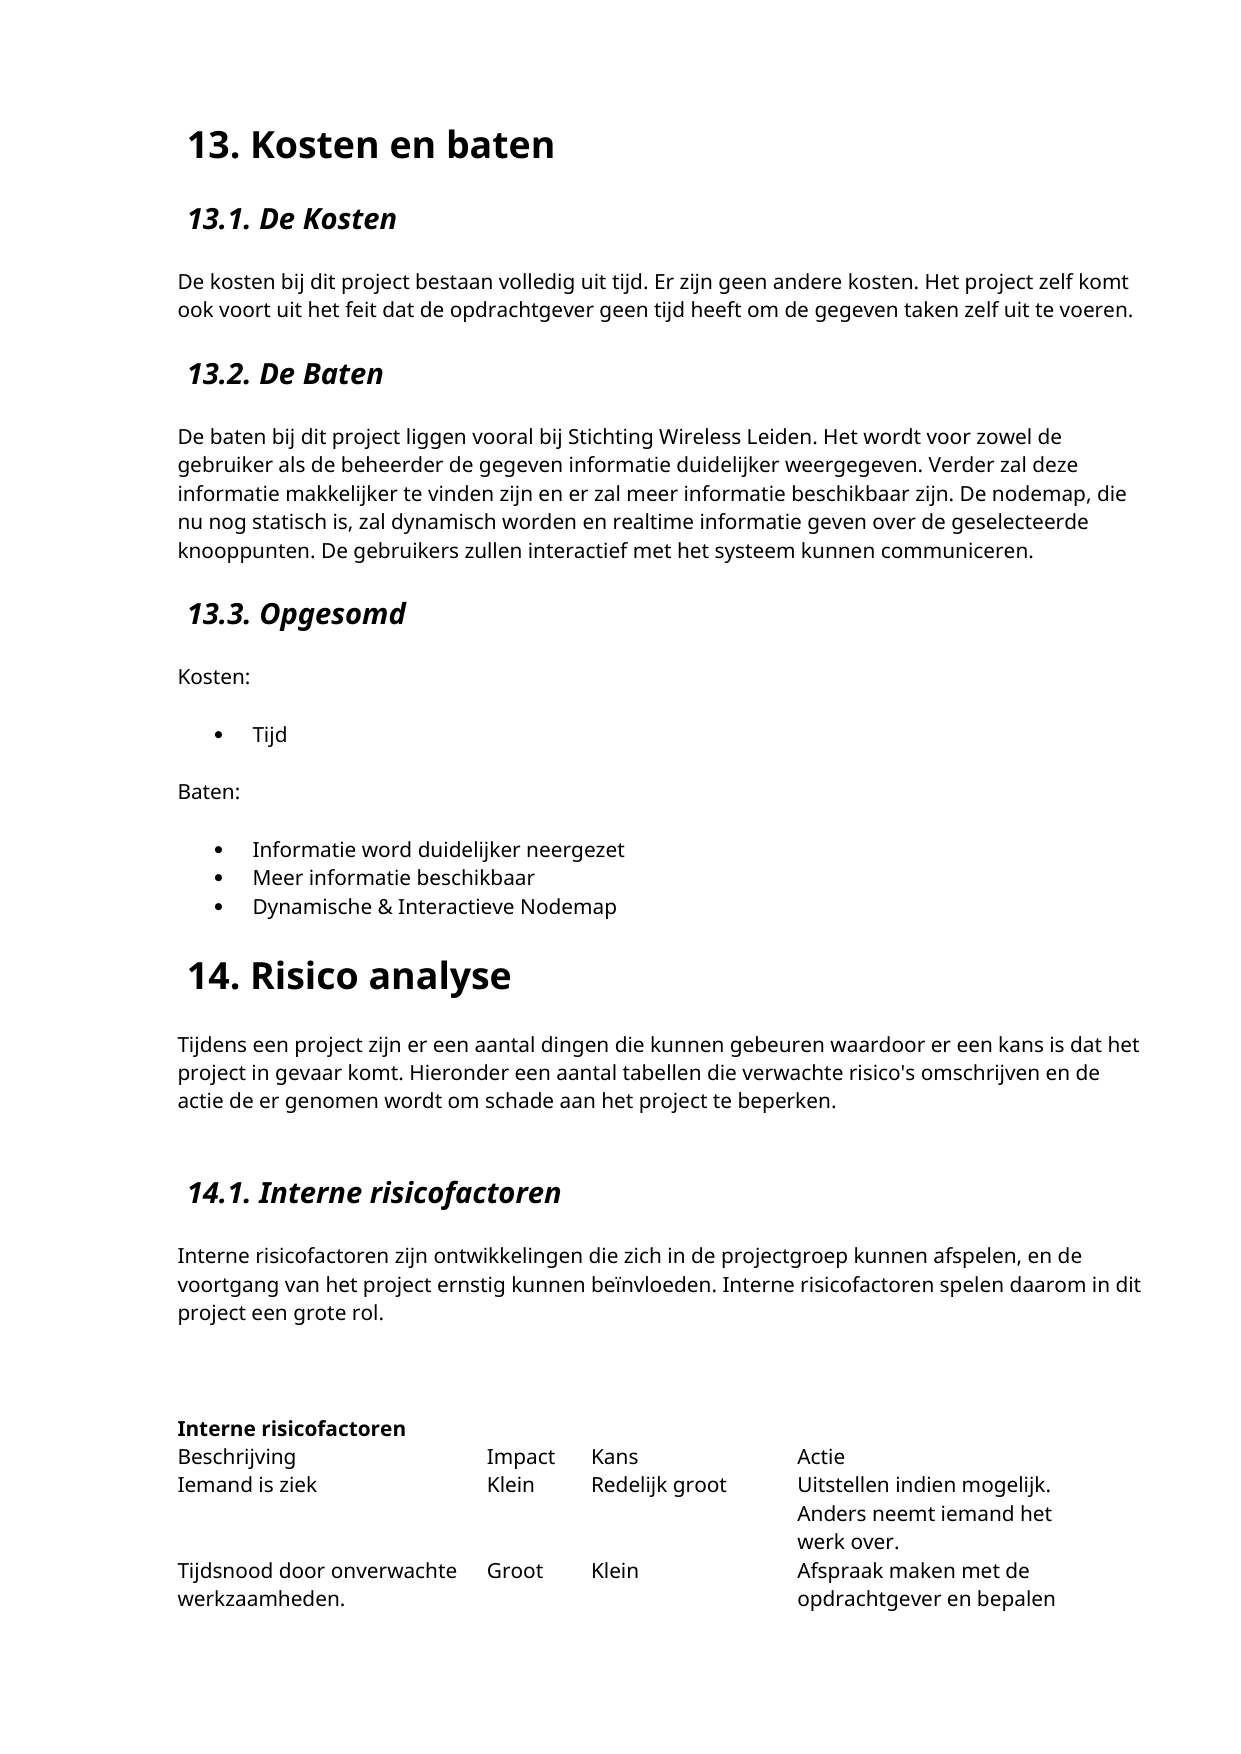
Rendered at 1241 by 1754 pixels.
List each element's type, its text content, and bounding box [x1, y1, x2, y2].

subtitle 14. Risico analyse [187, 949, 1142, 1001]
table_cell Groot [487, 1584, 591, 1613]
list Dynamische & Interactieve Nodemap [215, 892, 252, 920]
subtitle 13. Kosten en baten [565, 118, 1142, 169]
text Baten: [177, 777, 1152, 806]
text Tijdens een project zijn er een aantal dingen die kunnen gebeuren waardoor er een kans is dat het project in gevaar komt. Hieronder een aantal tabellen die verwachte risico's omschrijven en de actie de er genomen wordt om schade aan het project te beperken. [177, 1030, 1152, 1143]
subtitle 13.2. De Baten [395, 353, 1142, 393]
subtitle 14.1. Interne risicofactoren [573, 1173, 1142, 1212]
list Informatie word duidelijker neergezet [215, 835, 252, 863]
list Meer informatie beschikbaar [215, 863, 1152, 892]
list Dynamische & Interactieve Nodemap [622, 892, 1152, 920]
table_cell Redelijk groot [591, 1499, 797, 1556]
text Kosten: [256, 662, 1152, 691]
text Interne risicofactoren zijn ontwikkelingen die zich in de projectgroep kunnen afspelen, en de voortgang van het project ernstig kunnen beïnvloeden. Interne risicofactoren spelen daarom in dit project een grote rol. [177, 1242, 1152, 1327]
subtitle 13.1. De Kosten [408, 198, 1142, 238]
table_cell Klein [591, 1584, 797, 1613]
subtitle 13.3. Opgesomd [187, 593, 1142, 633]
table_cell Iemand is ziek [177, 1499, 487, 1556]
list Informatie word duidelijker neergezet [630, 835, 1152, 863]
table_cell Klein [487, 1499, 591, 1556]
list Tijd [215, 720, 252, 748]
list Tijd [293, 720, 1152, 748]
text De baten bij dit project liggen vooral bij Stichting Wireless Leiden. Het wordt voor zowel de gebruiker als de beheerder de gegeven informatie duidelijker weergegeven. Verder zal deze informatie makkelijker te vinden zijn en er zal meer informatie beschikbaar zijn. De nodemap, die nu nog statisch is, zal dynamisch worden en realtime informatie geven over de geselecteerde knooppunten. De gebruikers zullen interactief met het systeem kunnen communiceren. [177, 422, 1152, 564]
